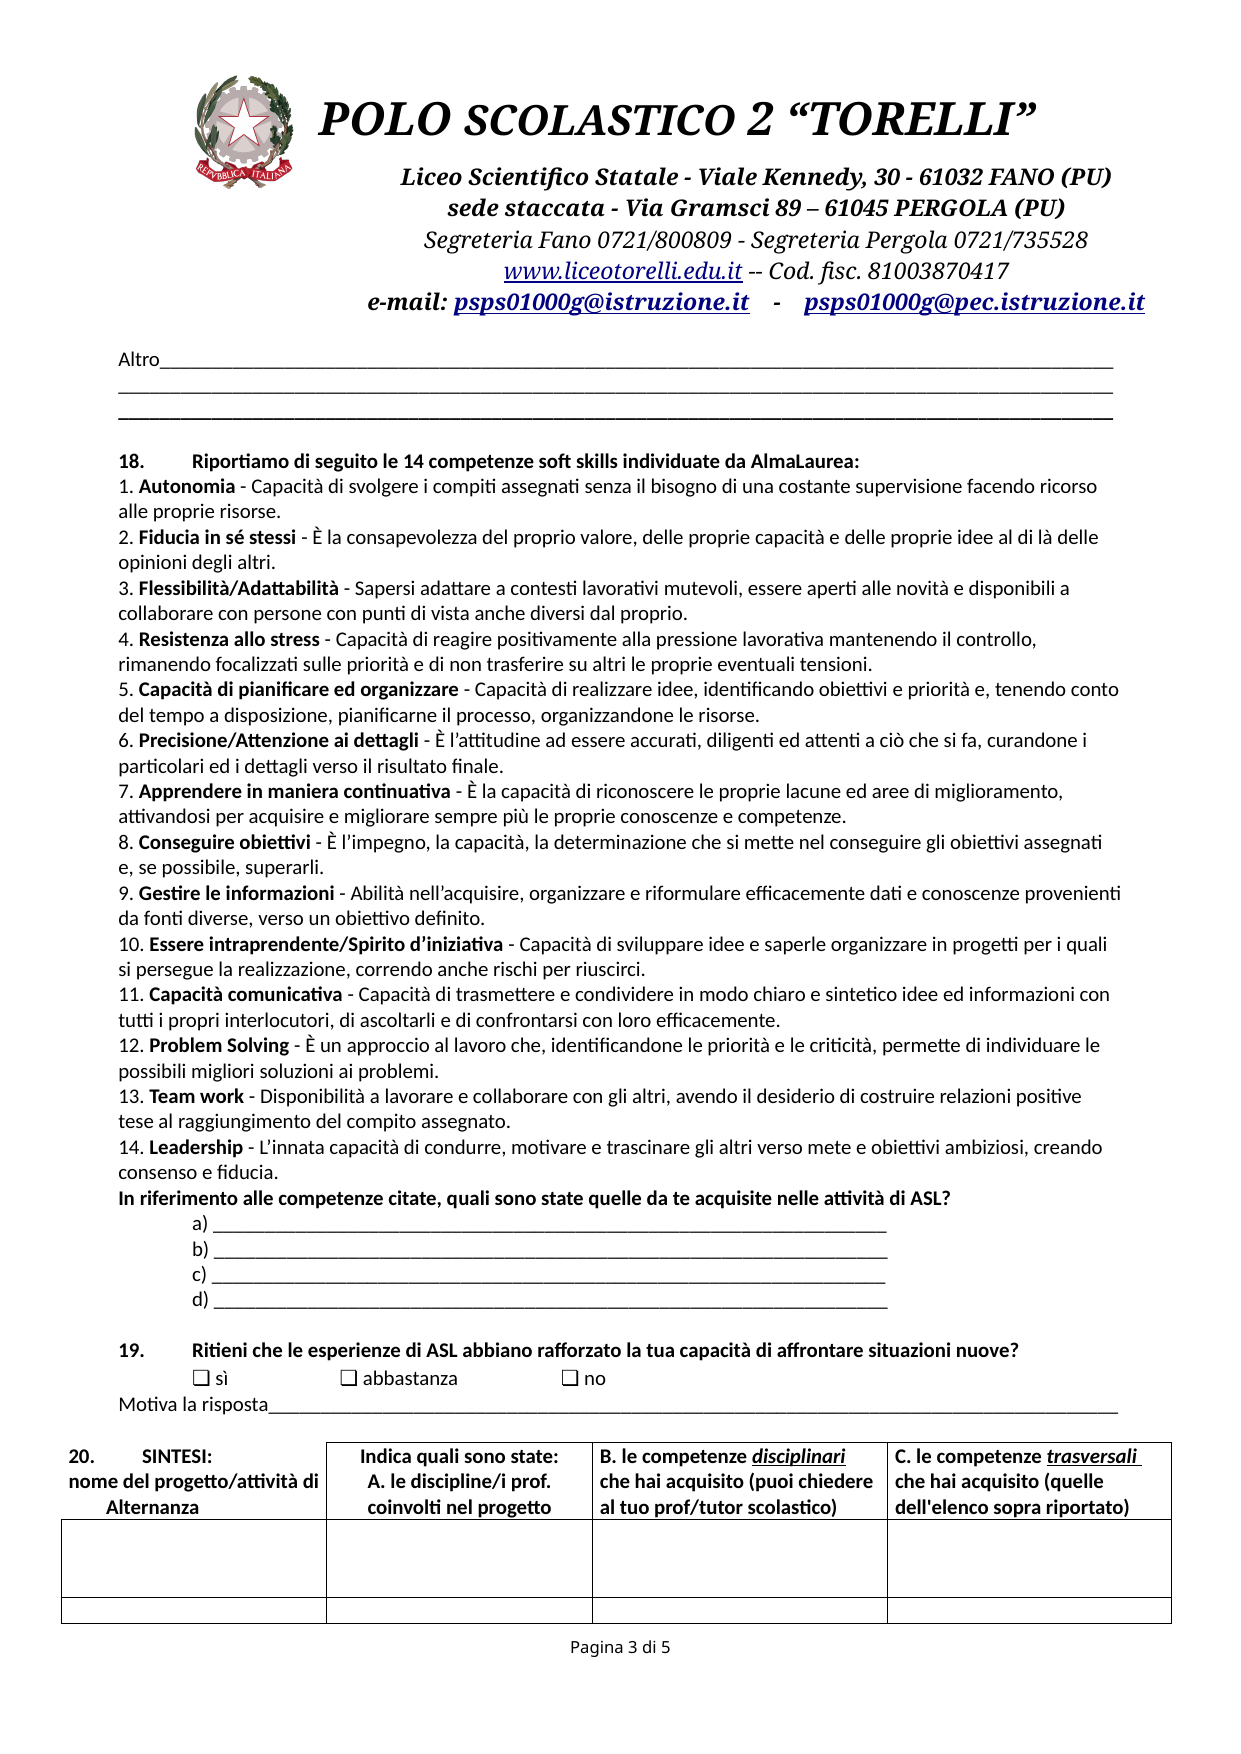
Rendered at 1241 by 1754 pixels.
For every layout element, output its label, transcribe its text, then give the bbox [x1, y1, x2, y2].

table_cell [327, 1598, 592, 1623]
text 18. Riportiamo di seguito le 14 competenze soft skills individuate da AlmaLaurea: [118, 448, 1122, 473]
text 19. Ritieni che le esperienze di ASL abbiano rafforzato la tua capacità di affrontare situazioni nuove? [118, 1337, 1122, 1363]
text 11. Capacità comunicativa - Capacità di trasmettere e condividere in modo chiaro e sintetico idee ed informazioni con tutti i propri interlocutori, di ascoltarli e di confrontarsi con loro efficacemente. [118, 982, 1122, 1032]
text c) _________________________________________________________________ [118, 1261, 1122, 1287]
text a) _________________________________________________________________ [118, 1210, 1122, 1236]
table_cell [593, 1520, 887, 1597]
text 6. Precisione/Attenzione ai dettagli - È l’attitudine ad essere accurati, diligenti ed attenti a ciò che si fa, curandone i particolari ed i dettagli verso il risultato finale. [118, 727, 1122, 778]
text Motiva la risposta__________________________________________________________________________________ [118, 1391, 1122, 1417]
table_header C. le competenze trasversali che hai acquisito (quelle dell'elenco sopra riportato) [888, 1443, 1171, 1519]
text 8. Conseguire obiettivi - È l’impegno, la capacità, la determinazione che si mette nel conseguire gli obiettivi assegnati e, se possibile, superarli. [118, 829, 1122, 880]
text ❏ sì ❏ abbastanza ❏ no [118, 1363, 1122, 1391]
text 7. Apprendere in maniera continuativa - È la capacità di riconoscere le proprie lacune ed aree di miglioramento, attivandosi per acquisire e migliorare sempre più le proprie conoscenze e competenze. [118, 778, 1122, 829]
text 12. Problem Solving - È un approccio al lavoro che, identificandone le priorità e le criticità, permette di individuare le possibili migliori soluzioni ai problemi. [118, 1032, 1122, 1083]
table_cell [888, 1520, 1171, 1597]
table_header B. le competenze disciplinari che hai acquisito (puoi chiedere al tuo prof/tutor scolastico) [593, 1443, 887, 1519]
text 14. Leadership - L’innata capacità di condurre, motivare e trascinare gli altri verso mete e obiettivi ambiziosi, creando consenso e fiducia. [118, 1134, 1122, 1185]
text Altro____________________________________________________________________________________________________________________________________________________________________________________________ [118, 346, 1122, 397]
text 1. Autonomia - Capacità di svolgere i compiti assegnati senza il bisogno di una costante supervisione facendo ricorso alle proprie risorse. [118, 473, 1122, 524]
table_cell [62, 1520, 326, 1597]
table_cell [888, 1598, 1171, 1623]
text 2. Fiducia in sé stessi - È la consapevolezza del proprio valore, delle proprie capacità e delle proprie idee al di là delle opinioni degli altri. [118, 524, 1122, 575]
text 4. Resistenza allo stress - Capacità di reagire positivamente alla pressione lavorativa mantenendo il controllo, rimanendo focalizzati sulle priorità e di non trasferire su altri le proprie eventuali tensioni. [118, 626, 1122, 677]
table_cell [327, 1520, 592, 1597]
table_header 20. SINTESI: nome del progetto/attività di Alternanza [61, 1442, 326, 1519]
table_header Indica quali sono state: A. le discipline/i prof. coinvolti nel progetto [327, 1443, 592, 1519]
text 10. Essere intraprendente/Spirito d’iniziativa - Capacità di sviluppare idee e saperle organizzare in progetti per i quali si persegue la realizzazione, correndo anche rischi per riuscirci. [118, 931, 1122, 982]
table_cell [62, 1598, 326, 1623]
text 3. Flessibilità/Adattabilità - Sapersi adattare a contesti lavorativi mutevoli, essere aperti alle novità e disponibili a collaborare con persone con punti di vista anche diversi dal proprio. [118, 575, 1122, 626]
text 13. Team work - Disponibilità a lavorare e collaborare con gli altri, avendo il desiderio di costruire relazioni positive tese al raggiungimento del compito assegnato. [118, 1083, 1122, 1134]
text ________________________________________________________________________________________________ [118, 397, 1122, 422]
text In riferimento alle competenze citate, quali sono state quelle da te acquisite nelle attività di ASL? [118, 1185, 1122, 1210]
text d) _________________________________________________________________ [118, 1287, 1122, 1312]
text 9. Gestire le informazioni - Abilità nell’acquisire, organizzare e riformulare efficacemente dati e conoscenze provenienti da fonti diverse, verso un obiettivo definito. [118, 880, 1122, 931]
text 5. Capacità di pianificare ed organizzare - Capacità di realizzare idee, identificando obiettivi e priorità e, tenendo conto del tempo a disposizione, pianificarne il processo, organizzandone le risorse. [118, 677, 1122, 727]
text b) _________________________________________________________________ [118, 1236, 1122, 1261]
picture [192, 73, 296, 191]
table_cell [593, 1598, 887, 1623]
